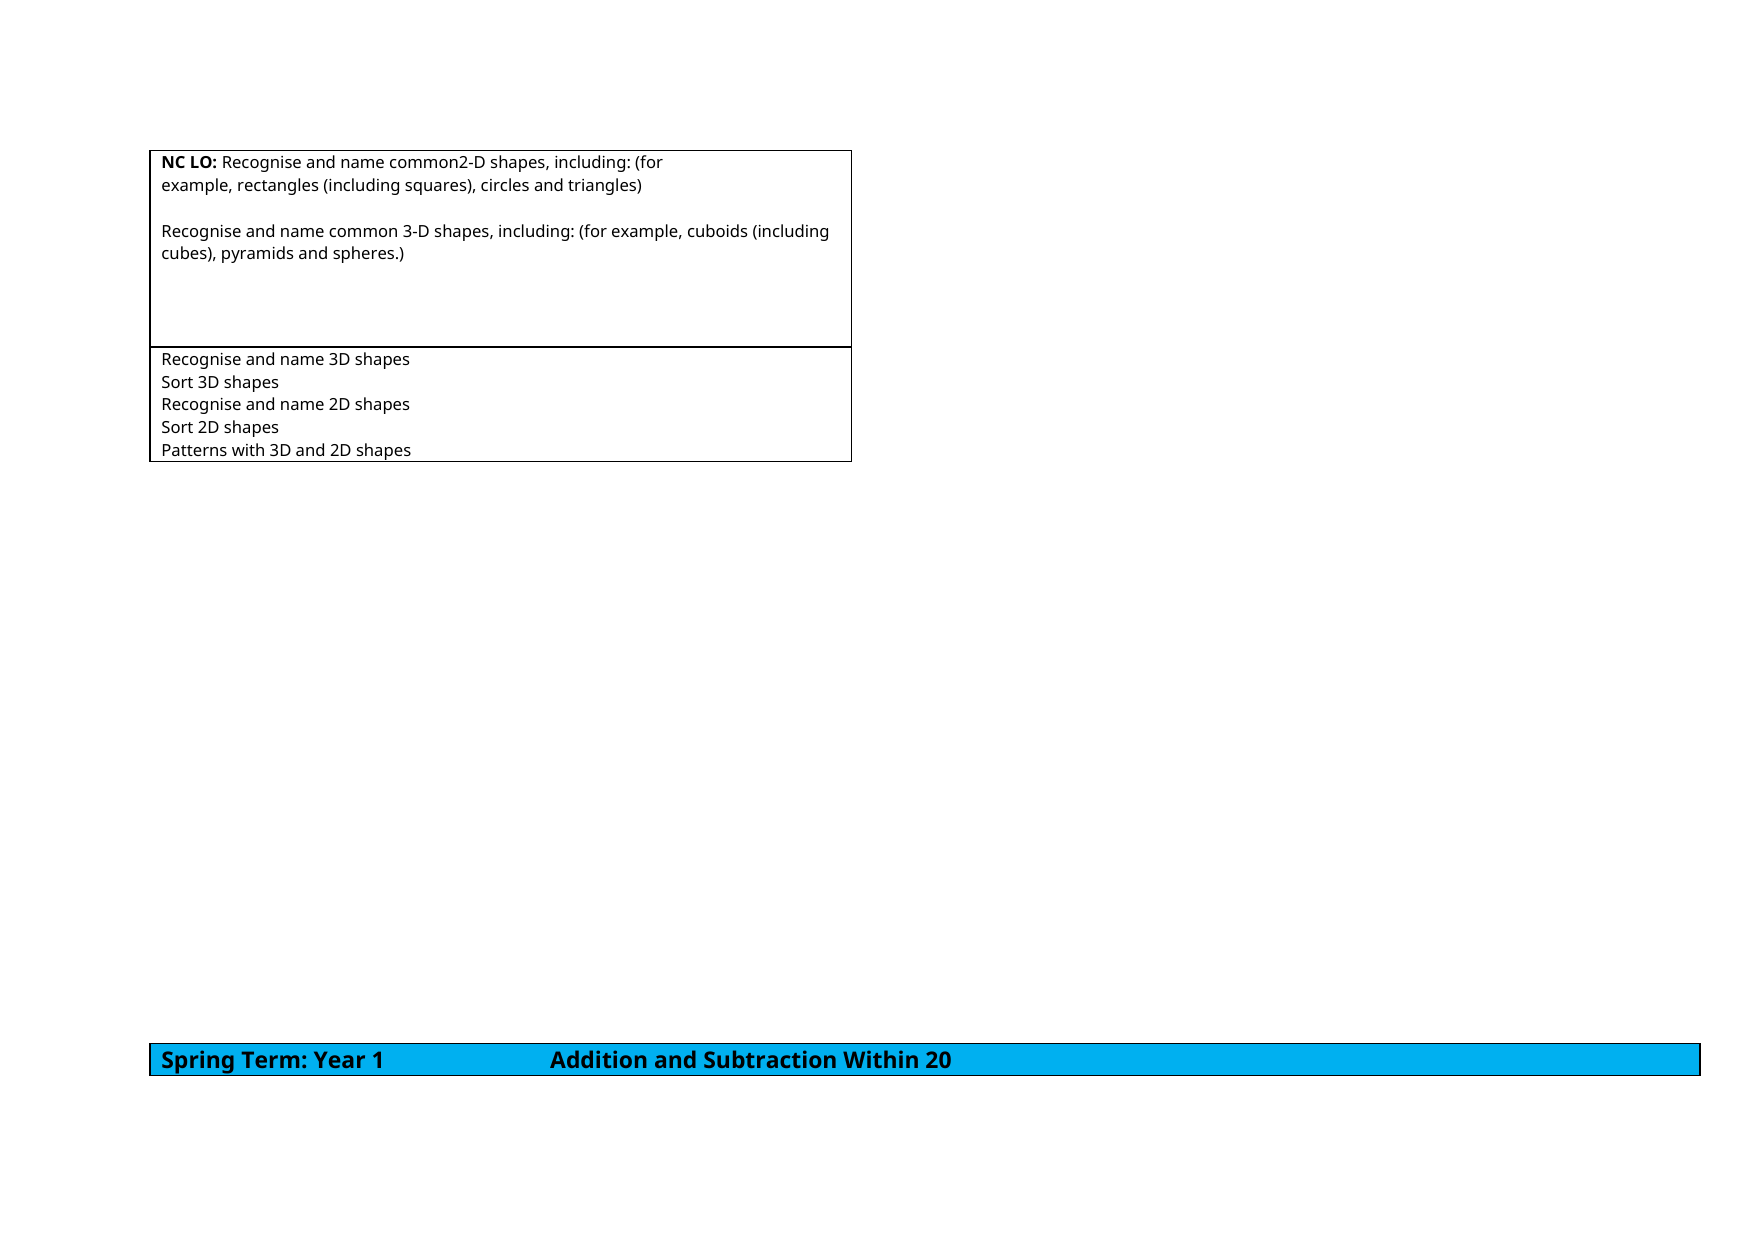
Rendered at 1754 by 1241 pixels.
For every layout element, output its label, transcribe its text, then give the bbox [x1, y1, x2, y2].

table_cell NC LO: Recognise and name common2-D shapes, including: (for example, rectangles (including squares), circles and triangles) Recognise and name common 3-D shapes, including: (for example, cuboids (including cubes), pyramids and spheres.) [151, 151, 851, 346]
table_header Spring Term: Year 1 Addition and Subtraction Within 20 [151, 1044, 1699, 1075]
table_cell Recognise and name 3D shapes Sort 3D shapes Recognise and name 2D shapes Sort 2D shapes Patterns with 3D and 2D shapes [151, 348, 851, 461]
